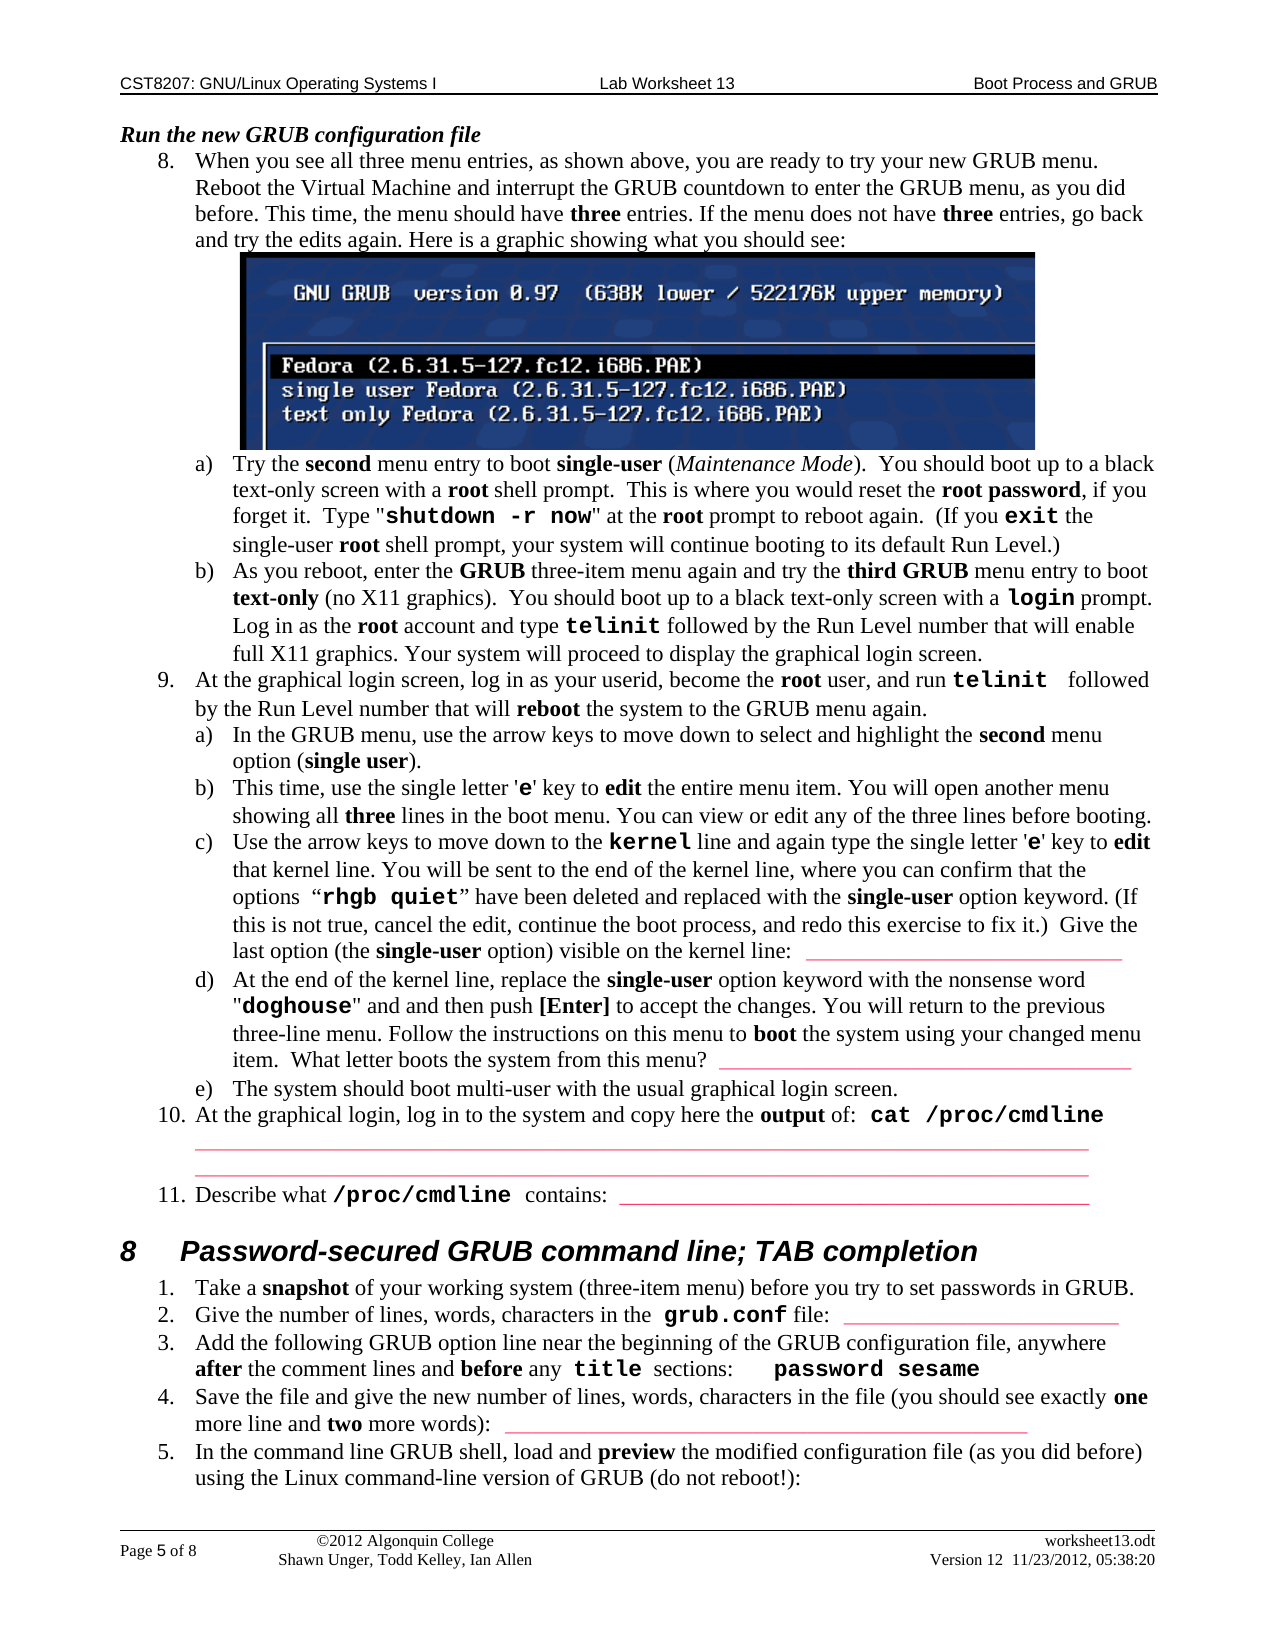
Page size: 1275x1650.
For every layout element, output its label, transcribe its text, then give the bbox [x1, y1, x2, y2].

list In the GRUB menu, use the arrow keys to move down to select and highlight the second menu option (single user). [195, 721, 1155, 774]
list The system should boot multi-user with the usual graphical login screen. [195, 1075, 1155, 1101]
list Describe what /proc/cmdline contains: _________________________________________ [157, 1181, 1155, 1209]
list Use the arrow keys to move down to the kernel line and again type the single letter 'e' key to edit that kernel line. You will be sent to the end of the kernel line, where you can confirm that the options “rhgb quiet” have been deleted and replaced with the single-user option keyword. (If this is not true, cancel the edit, continue the boot process, and redo this exercise to fix it.) Give the last option (the single-user option) visible on the kernel line: _______________________ [195, 828, 1155, 966]
list At the end of the kernel line, replace the single-user option keyword with the nonsense word "doghouse" and and then push [Enter] to accept the changes. You will return to the previous three-line menu. Follow the instructions on this menu to boot the system using your changed menu item. What letter boots the system from this menu? ______________________________ [195, 966, 1155, 1075]
list Save the file and give the new number of lines, words, characters in the file (you should see exactly one more line and two more words): ______________________________________ [157, 1383, 1155, 1438]
list When you see all three menu entries, as shown above, you are ready to try your new GRUB menu. Reboot the Virtual Machine and interrupt the GRUB countdown to enter the GRUB menu, as you did before. This time, the menu should have three entries. If the menu does not have three entries, go back and try the edits again. Here is a graphic showing what you should see: [157, 147, 1155, 253]
list Try the second menu entry to boot single-user (Maintenance Mode). You should boot up to a black text-only screen with a root shell prompt. This is where you would reset the root password, if you forget it. Type "shutdown -r now" at the root prompt to reboot again. (If you exit the single-user root shell prompt, your system will continue booting to its default Run Level.) [195, 253, 1155, 557]
list This time, use the single letter 'e' key to edit the entire menu item. You will open another menu showing all three lines in the boot menu. You can view or edit any of the three lines before booting. [195, 774, 1155, 828]
list Run the new GRUB configuration file [82, 121, 1155, 147]
list At the graphical login, log in to the system and copy here the output of: cat /proc/cmdline _________________________________________________________________ _________________________________________________________________ [157, 1101, 1155, 1181]
subtitle Password-secured GRUB command line; TAB completion [120, 1234, 1155, 1268]
list At the graphical login screen, log in as your userid, become the root user, and run telinit followed by the Run Level number that will reboot the system to the GRUB menu again. [157, 666, 1155, 721]
list As you reboot, enter the GRUB three-item menu again and try the third GRUB menu entry to boot text-only (no X11 graphics). You should boot up to a black text-only screen with a login prompt. Log in as the root account and type telinit followed by the Run Level number that will enable full X11 graphics. Your system will proceed to display the graphical login screen. [195, 557, 1155, 666]
list Give the number of lines, words, characters in the grub.conf file: ____________________ [157, 1301, 1155, 1329]
list In the command line GRUB shell, load and preview the modified configuration file (as you did before) using the Linux command-line version of GRUB (do not reboot!): [157, 1438, 1155, 1491]
list Add the following GRUB option line near the beginning of the GRUB configuration file, anywhere after the comment lines and before any title sections: password sesame [157, 1329, 1155, 1383]
list Take a snapshot of your working system (three-item menu) before you try to set passwords in GRUB. [157, 1274, 1155, 1301]
picture [239, 252, 1036, 450]
